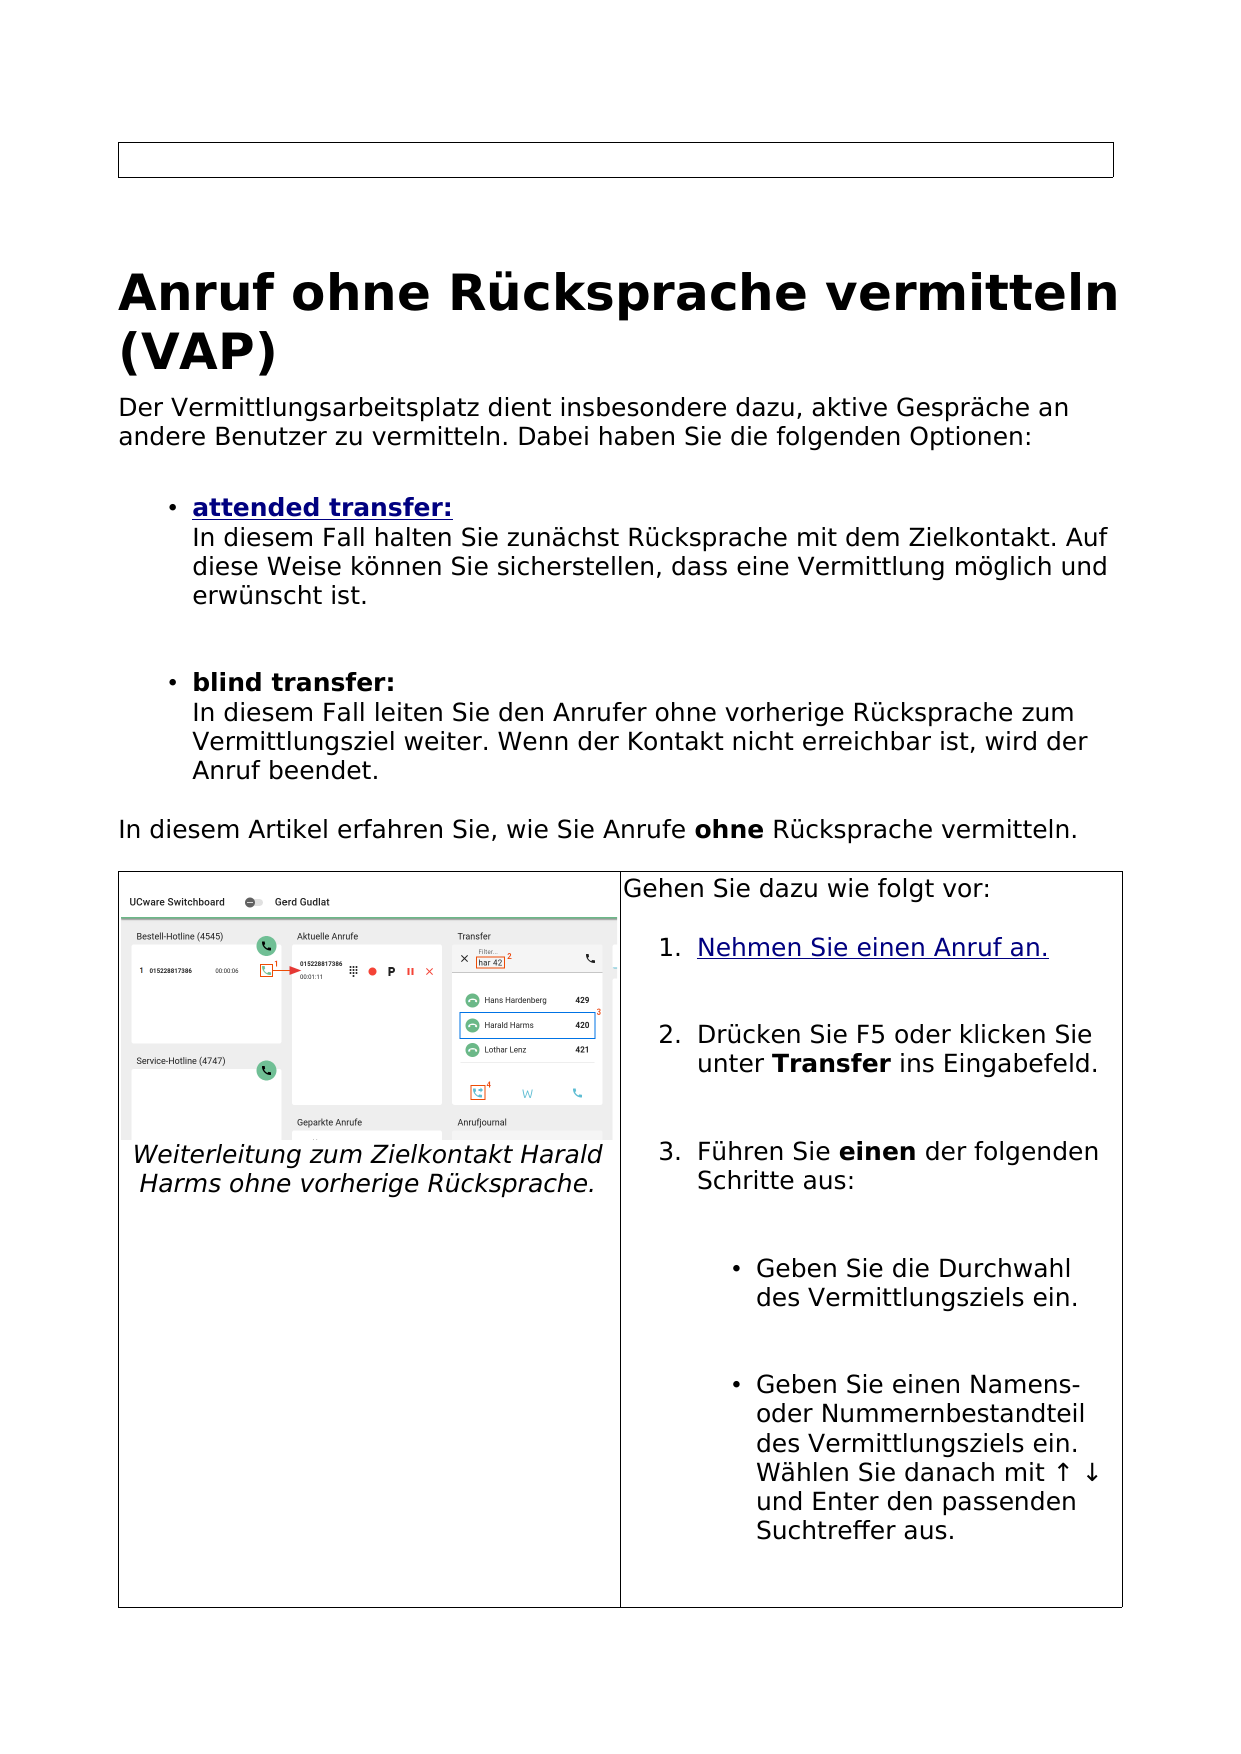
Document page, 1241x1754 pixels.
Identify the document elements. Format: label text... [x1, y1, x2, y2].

text In diesem Artikel erfahren Sie, wie Sie Anrufe ohne Rücksprache vermitteln. [118, 815, 1122, 844]
table_header Gehen Sie dazu wie folgt vor: Nehmen Sie einen Anruf an. Drücken Sie F5 oder klicken Sie unter Transfer ins Eingabefeld. Führen Sie einen der folgenden Schritte aus: Geben Sie die Durchwahl des Vermittlungsziels ein. Geben Sie einen Namens- oder Nummernbestandteil des Vermittlungsziels ein. Wählen Sie danach mit ↑ ↓ und Enter den passenden Suchtreffer aus. Drücken Sie Enter oder klicken Sie auf . [621, 872, 1122, 1607]
table_header [119, 143, 1113, 177]
subtitle Anruf ohne Rücksprache vermitteln (VAP) [118, 264, 1122, 381]
table_header [119, 872, 620, 1607]
text Der Vermittlungsarbeitsplatz dient insbesondere dazu, aktive Gespräche an andere Benutzer zu vermitteln. Dabei haben Sie die folgenden Optionen: [118, 393, 1122, 452]
picture [121, 886, 618, 1140]
list attended transfer: In diesem Fall halten Sie zunächst Rücksprache mit dem Zielkontakt. Auf diese Weise können Sie sicherstellen, dass eine Vermittlung möglich und erwünscht ist. [177, 494, 1122, 669]
list blind transfer: In diesem Fall leiten Sie den Anrufer ohne vorherige Rücksprache zum Vermittlungsziel weiter. Wenn der Kontakt nicht erreichbar ist, wird der Anruf beendet. [177, 669, 1122, 785]
